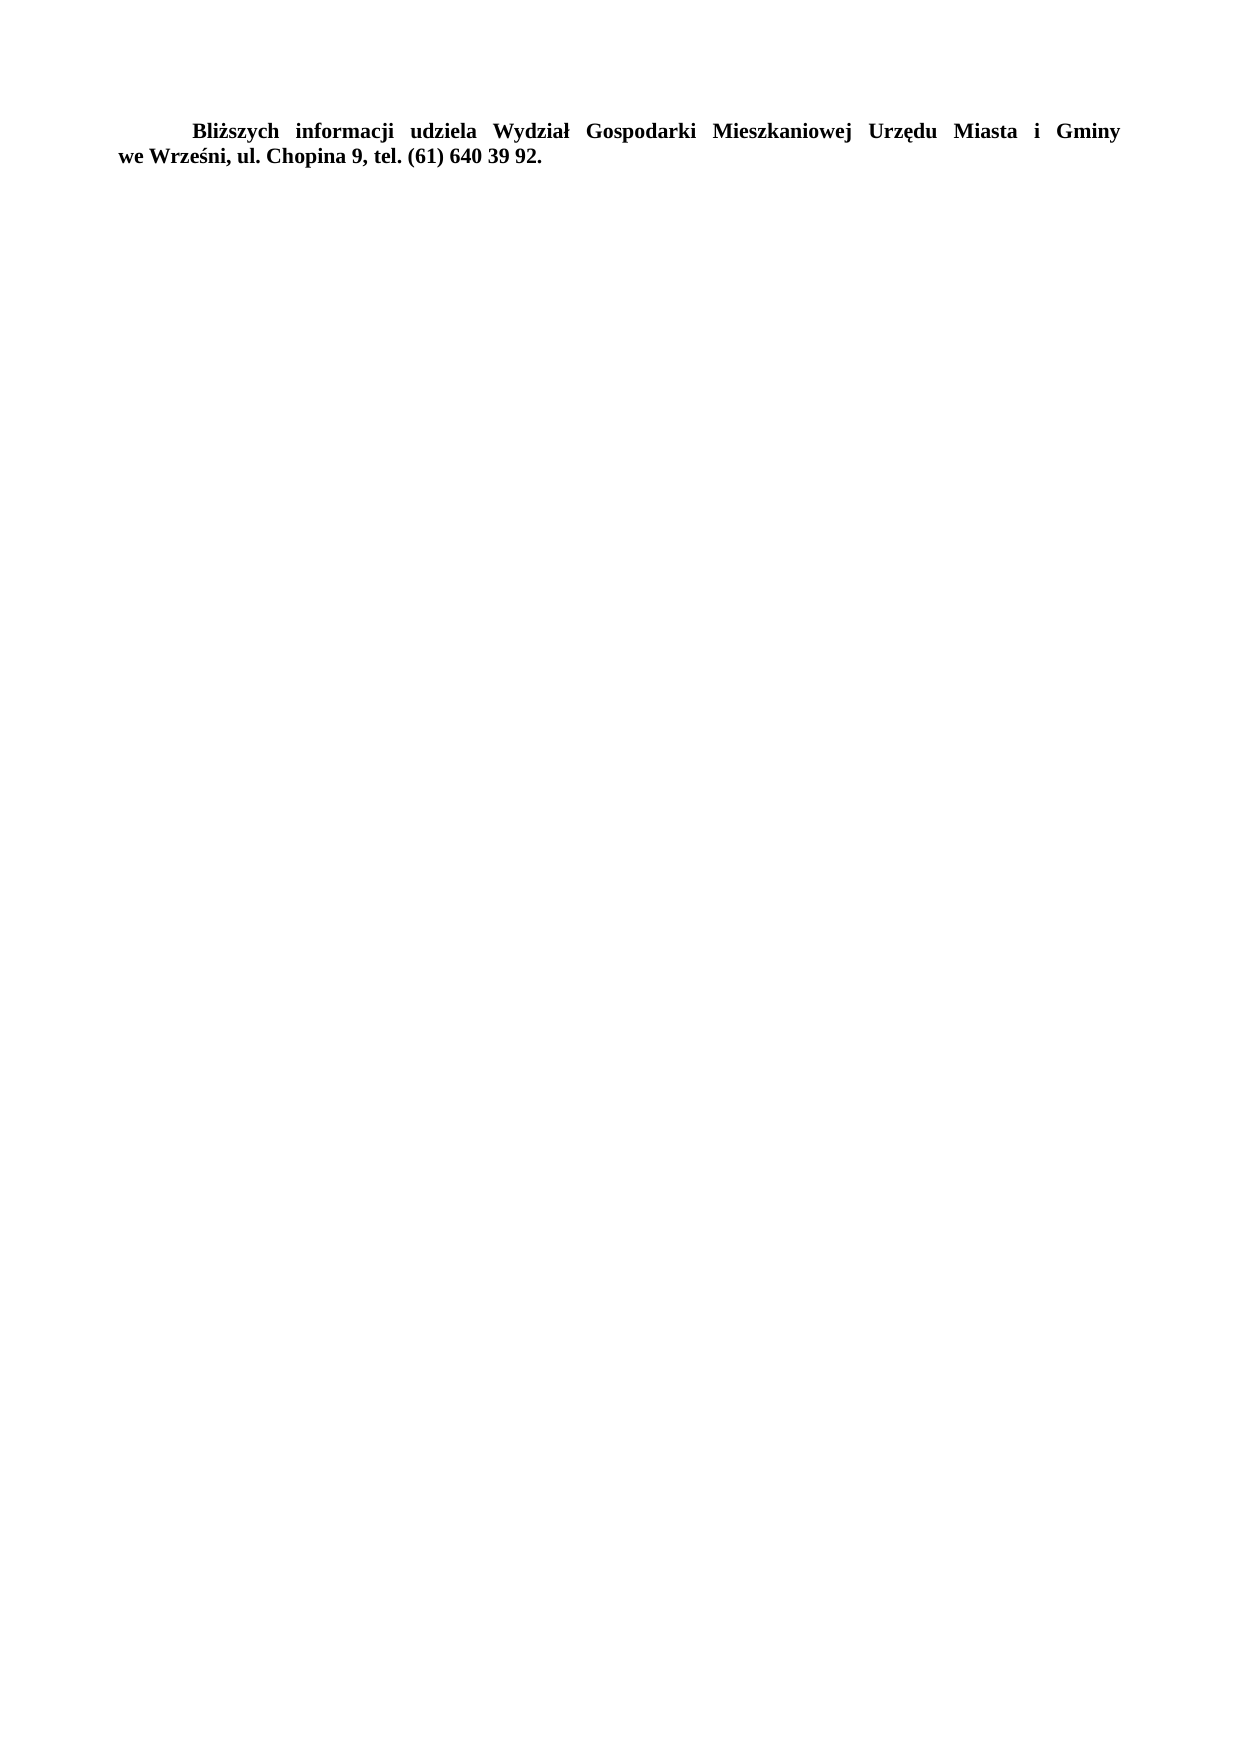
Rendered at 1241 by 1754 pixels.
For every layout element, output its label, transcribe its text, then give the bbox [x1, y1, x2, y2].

text Bliższych informacji udziela Wydział Gospodarki Mieszkaniowej Urzędu Miasta i Gminy we Wrześni, ul. Chopina 9, tel. (61) 640 39 92. [118, 118, 1122, 168]
